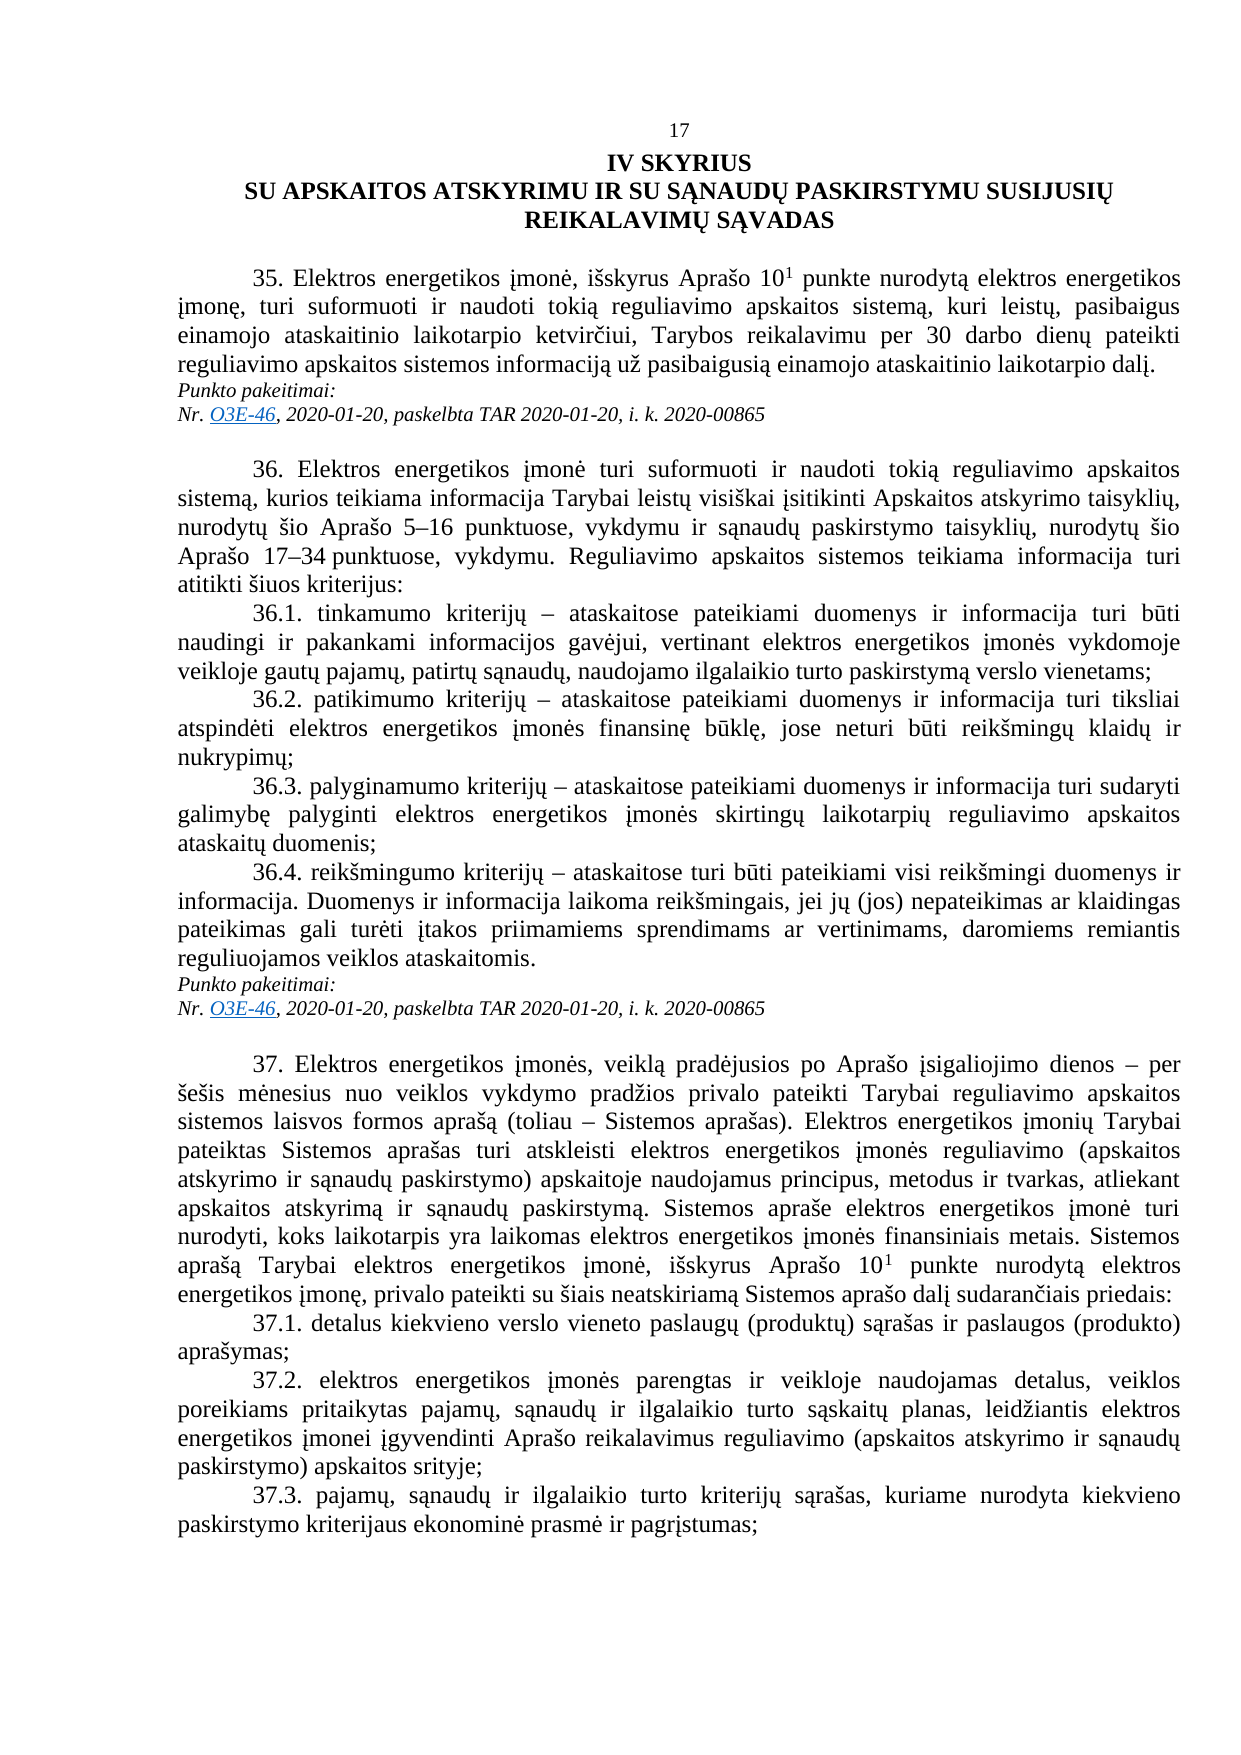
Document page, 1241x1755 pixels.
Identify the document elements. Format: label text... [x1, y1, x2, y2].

text Punkto pakeitimai: [177, 972, 1181, 996]
text Punkto pakeitimai: [177, 378, 1181, 402]
text 37.3. pajamų, sąnaudų ir ilgalaikio turto kriterijų sąrašas, kuriame nurodyta kiekvieno paskirstymo kriterijaus ekonominė prasmė ir pagrįstumas; [177, 1480, 1181, 1538]
text Nr. O3E-46, 2020-01-20, paskelbta TAR 2020-01-20, i. k. 2020-00865 [177, 996, 1181, 1020]
text 36.4. reikšmingumo kriterijų – ataskaitose turi būti pateikiami visi reikšmingi duomenys ir informacija. Duomenys ir informacija laikoma reikšmingais, jei jų (jos) nepateikimas ar klaidingas pateikimas gali turėti įtakos priimamiems sprendimams ar vertinimams, daromiems remiantis reguliuojamos veiklos ataskaitomis. [177, 857, 1181, 972]
text 36.2. patikimumo kriterijų – ataskaitose pateikiami duomenys ir informacija turi tiksliai atspindėti elektros energetikos įmonės finansinę būklę, jose neturi būti reikšmingų klaidų ir nukrypimų; [177, 684, 1181, 771]
text 37. Elektros energetikos įmonės, veiklą pradėjusios po Aprašo įsigaliojimo dienos – per šešis mėnesius nuo veiklos vykdymo pradžios privalo pateikti Tarybai reguliavimo apskaitos sistemos laisvos formos aprašą (toliau – Sistemos aprašas). Elektros energetikos įmonių Tarybai pateiktas Sistemos aprašas turi atskleisti elektros energetikos įmonės reguliavimo (apskaitos atskyrimo ir sąnaudų paskirstymo) apskaitoje naudojamus principus, metodus ir tvarkas, atliekant apskaitos atskyrimą ir sąnaudų paskirstymą. Sistemos apraše elektros energetikos įmonė turi nurodyti, koks laikotarpis yra laikomas elektros energetikos įmonės finansiniais metais. Sistemos aprašą Tarybai elektros energetikos įmonė, išskyrus Aprašo 101 punkte nurodytą elektros energetikos įmonę, privalo pateikti su šiais neatskiriamą Sistemos aprašo dalį sudarančiais priedais: [177, 1049, 1181, 1308]
text 36. Elektros energetikos įmonė turi suformuoti ir naudoti tokią reguliavimo apskaitos sistemą, kurios teikiama informacija Tarybai leistų visiškai įsitikinti Apskaitos atskyrimo taisyklių, nurodytų šio Aprašo 5–16 punktuose, vykdymu ir sąnaudų paskirstymo taisyklių, nurodytų šio Aprašo 17–34 punktuose, vykdymu. Reguliavimo apskaitos sistemos teikiama informacija turi atitikti šiuos kriterijus: [177, 454, 1181, 598]
text IV SKYRIUS [177, 148, 1181, 176]
text 36.1. tinkamumo kriterijų – ataskaitose pateikiami duomenys ir informacija turi būti naudingi ir pakankami informacijos gavėjui, vertinant elektros energetikos įmonės vykdomoje veikloje gautų pajamų, patirtų sąnaudų, naudojamo ilgalaikio turto paskirstymą verslo vienetams; [177, 598, 1181, 684]
text 37.1. detalus kiekvieno verslo vieneto paslaugų (produktų) sąrašas ir paslaugos (produkto) aprašymas; [177, 1308, 1181, 1365]
text Nr. O3E-46, 2020-01-20, paskelbta TAR 2020-01-20, i. k. 2020-00865 [177, 402, 1181, 426]
text 37.2. elektros energetikos įmonės parengtas ir veikloje naudojamas detalus, veiklos poreikiams pritaikytas pajamų, sąnaudų ir ilgalaikio turto sąskaitų planas, leidžiantis elektros energetikos įmonei įgyvendinti Aprašo reikalavimus reguliavimo (apskaitos atskyrimo ir sąnaudų paskirstymo) apskaitos srityje; [177, 1365, 1181, 1480]
text 35. Elektros energetikos įmonė, išskyrus Aprašo 101 punkte nurodytą elektros energetikos įmonę, turi suformuoti ir naudoti tokią reguliavimo apskaitos sistemą, kuri leistų, pasibaigus einamojo ataskaitinio laikotarpio ketvirčiui, Tarybos reikalavimu per 30 darbo dienų pateikti reguliavimo apskaitos sistemos informaciją už pasibaigusią einamojo ataskaitinio laikotarpio dalį. [177, 263, 1181, 378]
text 36.3. palyginamumo kriterijų – ataskaitose pateikiami duomenys ir informacija turi sudaryti galimybę palyginti elektros energetikos įmonės skirtingų laikotarpių reguliavimo apskaitos ataskaitų duomenis; [177, 771, 1181, 857]
text SU APSKAITOS ATSKYRIMU IR SU SĄNAUDŲ PASKIRSTYMU SUSIJUSIŲ REIKALAVIMŲ SĄVADAS [177, 176, 1181, 234]
